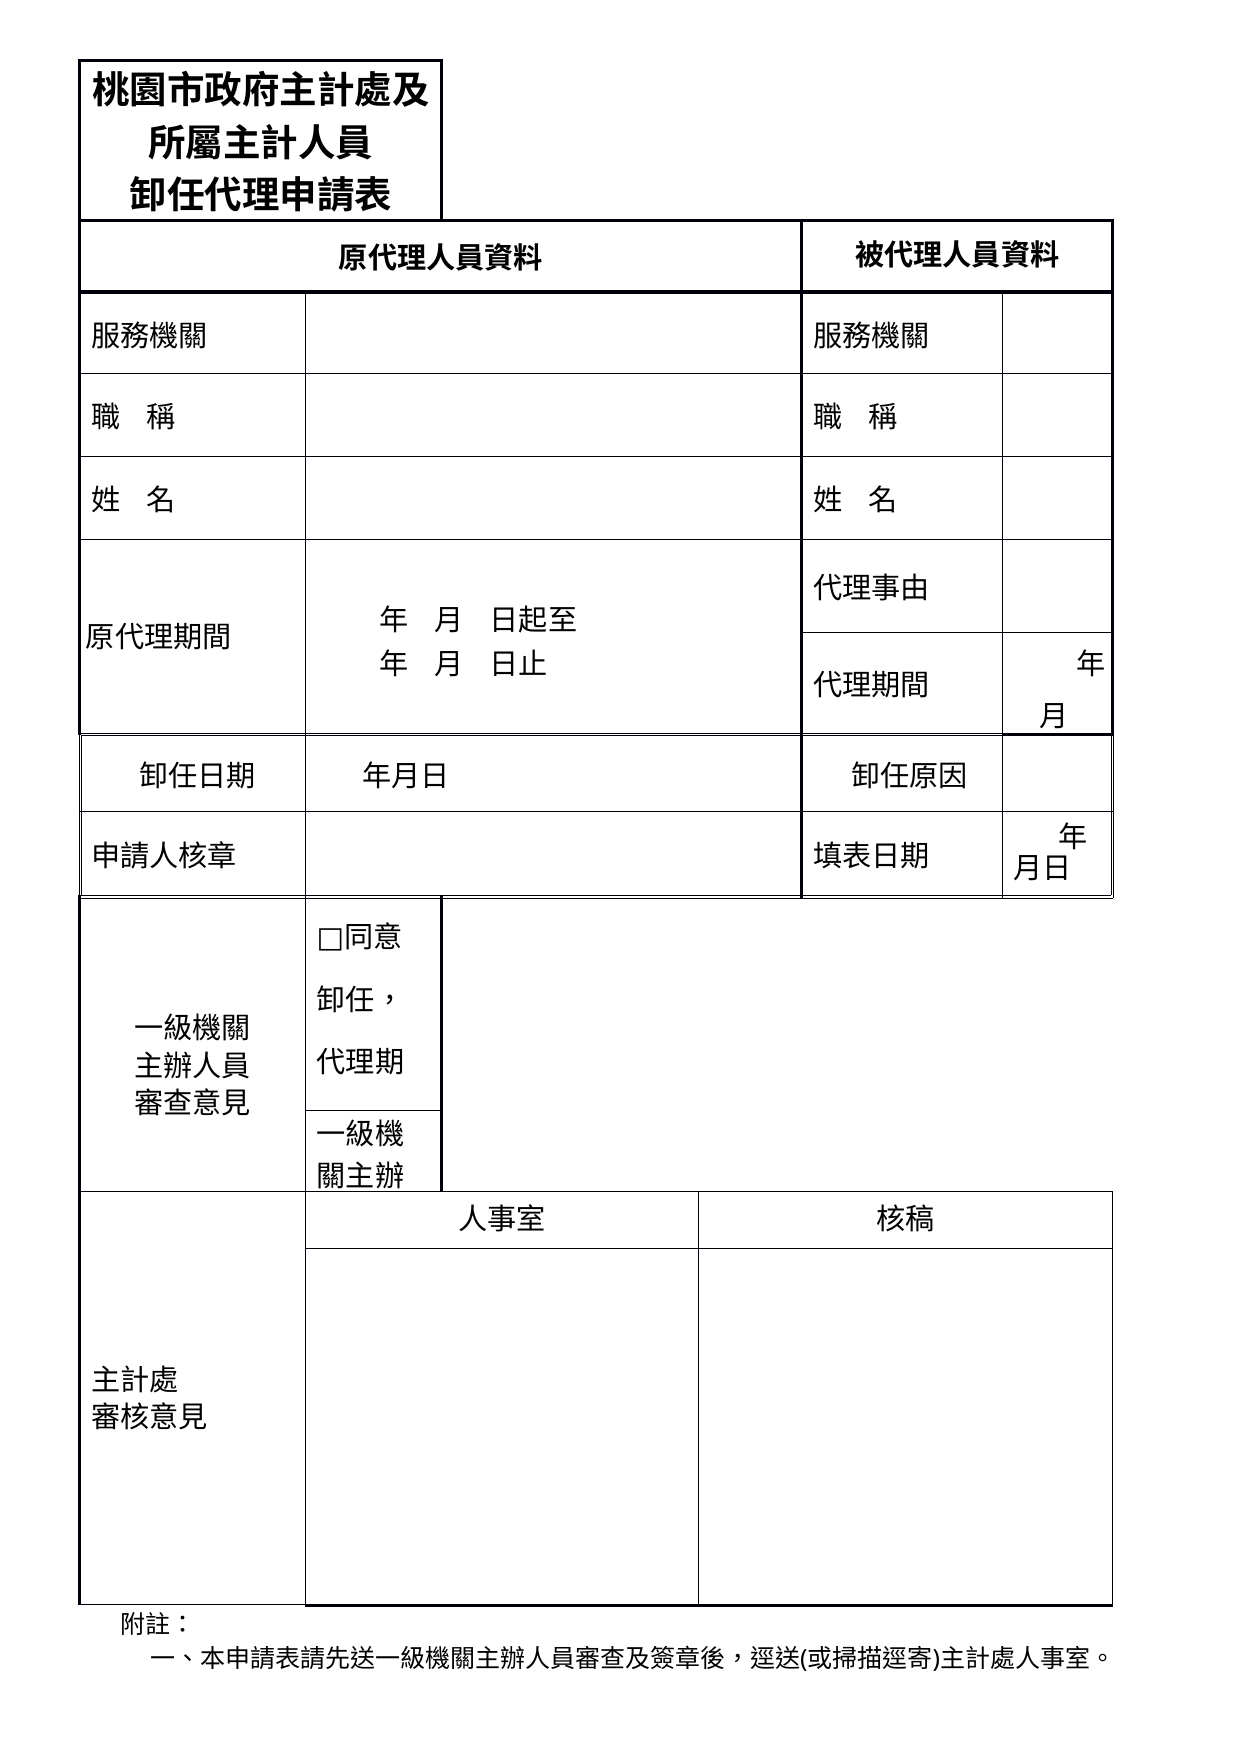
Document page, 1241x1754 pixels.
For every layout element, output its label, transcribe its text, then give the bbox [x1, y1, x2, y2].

table_cell 人事室 [306, 1192, 698, 1248]
table_cell 一級機關 主辦人員 審查意見 [81, 899, 305, 1191]
table_cell [1003, 540, 1111, 632]
table_cell [306, 374, 800, 456]
table_cell 服務機關 [81, 294, 305, 373]
table_cell 服務機關 [803, 294, 1002, 373]
table_cell 原代理期間 [81, 540, 305, 733]
table_cell 卸任日期 [82, 736, 305, 811]
table_cell 核稿 [699, 1192, 1112, 1248]
table_cell 年月日 [1003, 812, 1111, 895]
table_cell 被代理人員資料 [803, 222, 1111, 290]
table_cell 職 稱 [803, 374, 1002, 456]
table_cell 姓 名 [803, 457, 1002, 538]
table_cell 填表日期 [803, 812, 1002, 895]
table_cell 申請人核章 [82, 812, 305, 895]
table_cell 職 稱 [81, 374, 305, 456]
table_header 桃園市政府主計處及所屬主計人員 卸任代理申請表 [81, 62, 440, 218]
text 附註： [120, 1607, 1149, 1640]
table_cell 姓 名 [81, 457, 305, 538]
table_cell [306, 1249, 698, 1604]
table_cell 卸任原因 [803, 736, 1002, 811]
table_cell [306, 294, 800, 373]
table_cell [306, 457, 800, 538]
table_cell 一級機關主辦人員核章： [306, 1111, 440, 1191]
table_cell [1003, 294, 1111, 373]
table_cell 代理期間 [803, 633, 1002, 733]
table_cell [306, 812, 800, 895]
table_cell 年月日 [306, 736, 800, 811]
table_cell 原代理人員資料 [81, 222, 800, 290]
table_cell 代理事由 [803, 540, 1002, 632]
text 一、本申請表請先送一級機關主辦人員審查及簽章後，逕送(或掃描逕寄)主計處人事室。 [150, 1640, 1149, 1674]
table_cell [699, 1249, 1112, 1604]
table_cell 年 月 日起至 年 月 日止 [1003, 633, 1111, 733]
table_cell □同意卸任，代理期間負責盡職、成績優良，建請依規定敘獎。 □同意卸任，代理期間未善盡職責，建請不予敘獎。 □不同意卸任，理由：_______________ [306, 899, 440, 1110]
table_cell 主計處 審核意見 [81, 1192, 305, 1604]
table_cell 年 月 日起至 年 月 日止 [306, 540, 800, 733]
table_cell [1003, 736, 1111, 811]
table_cell [1003, 374, 1111, 456]
table_cell [1003, 457, 1111, 538]
